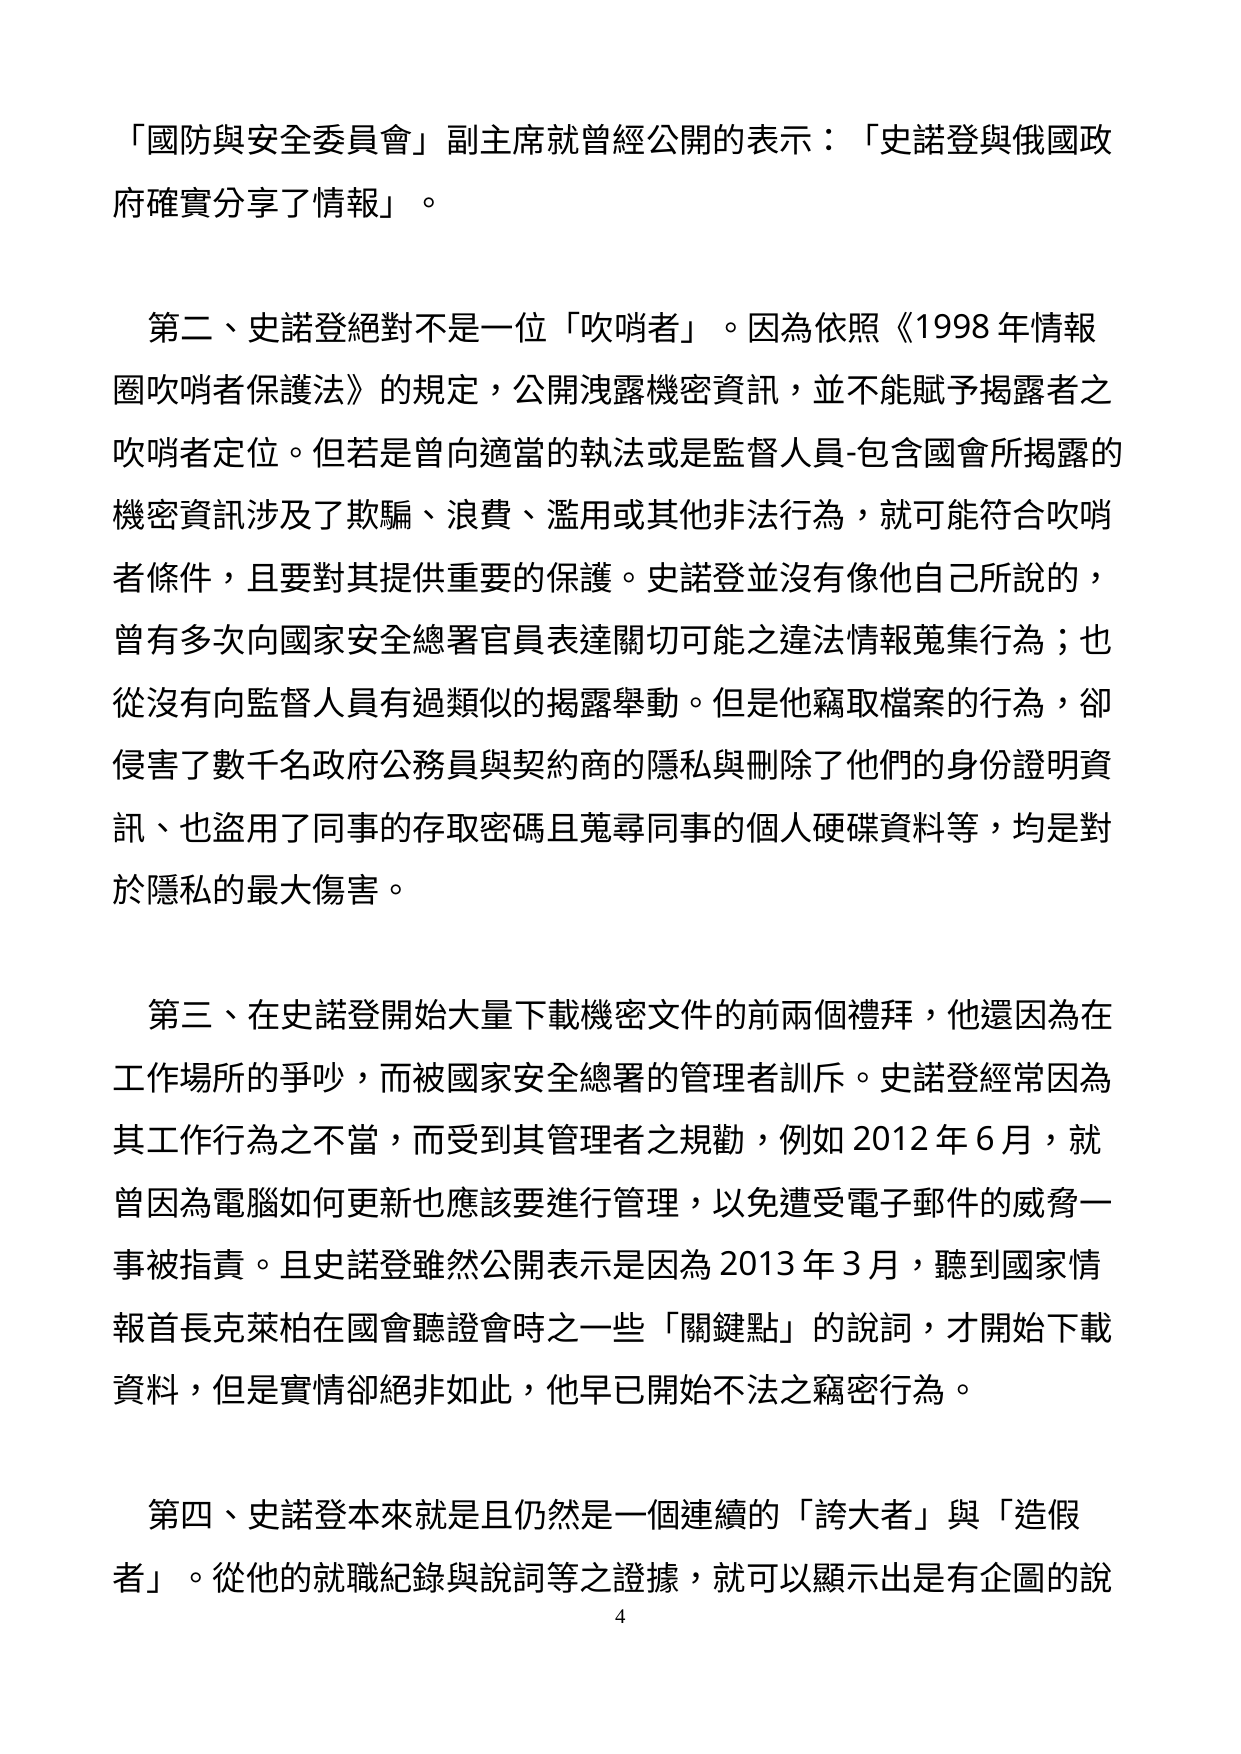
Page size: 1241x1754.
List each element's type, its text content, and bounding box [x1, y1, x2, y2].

text 第三、在史諾登開始大量下載機密文件的前兩個禮拜，他還因為在工作場所的爭吵，而被國家安全總署的管理者訓斥。史諾登經常因為其工作行為之不當，而受到其管理者之規勸，例如2012年6月，就曾因為電腦如何更新也應該要進行管理，以免遭受電子郵件的威脅一事被指責。且史諾登雖然公開表示是因為2013年3月，聽到國家情報首長克萊柏在國會聽證會時之一些「關鍵點」的說詞，才開始下載資料，但是實情卻絕非如此，他早已開始不法之竊密行為。 [112, 971, 1128, 1409]
text 「國防與安全委員會」副主席就曾經公開的表示：「史諾登與俄國政府確實分享了情報」。 [112, 96, 1128, 221]
text 第二、史諾登絕對不是一位「吹哨者」。因為依照《1998年情報圈吹哨者保護法》的規定，公開洩露機密資訊，並不能賦予揭露者之吹哨者定位。但若是曾向適當的執法或是監督人員-包含國會所揭露的機密資訊涉及了欺騙、浪費、濫用或其他非法行為，就可能符合吹哨者條件，且要對其提供重要的保護。史諾登並沒有像他自己所說的，曾有多次向國家安全總署官員表達關切可能之違法情報蒐集行為；也從沒有向監督人員有過類似的揭露舉動。但是他竊取檔案的行為，卻侵害了數千名政府公務員與契約商的隱私與刪除了他們的身份證明資訊、也盜用了同事的存取密碼且蒐尋同事的個人硬碟資料等，均是對於隱私的最大傷害。 [112, 284, 1128, 909]
text 第四、史諾登本來就是且仍然是一個連續的「誇大者」與「造假者」。從他的就職紀錄與說詞等之證據，就可以顯示出是有企圖的說 [112, 1471, 1128, 1596]
